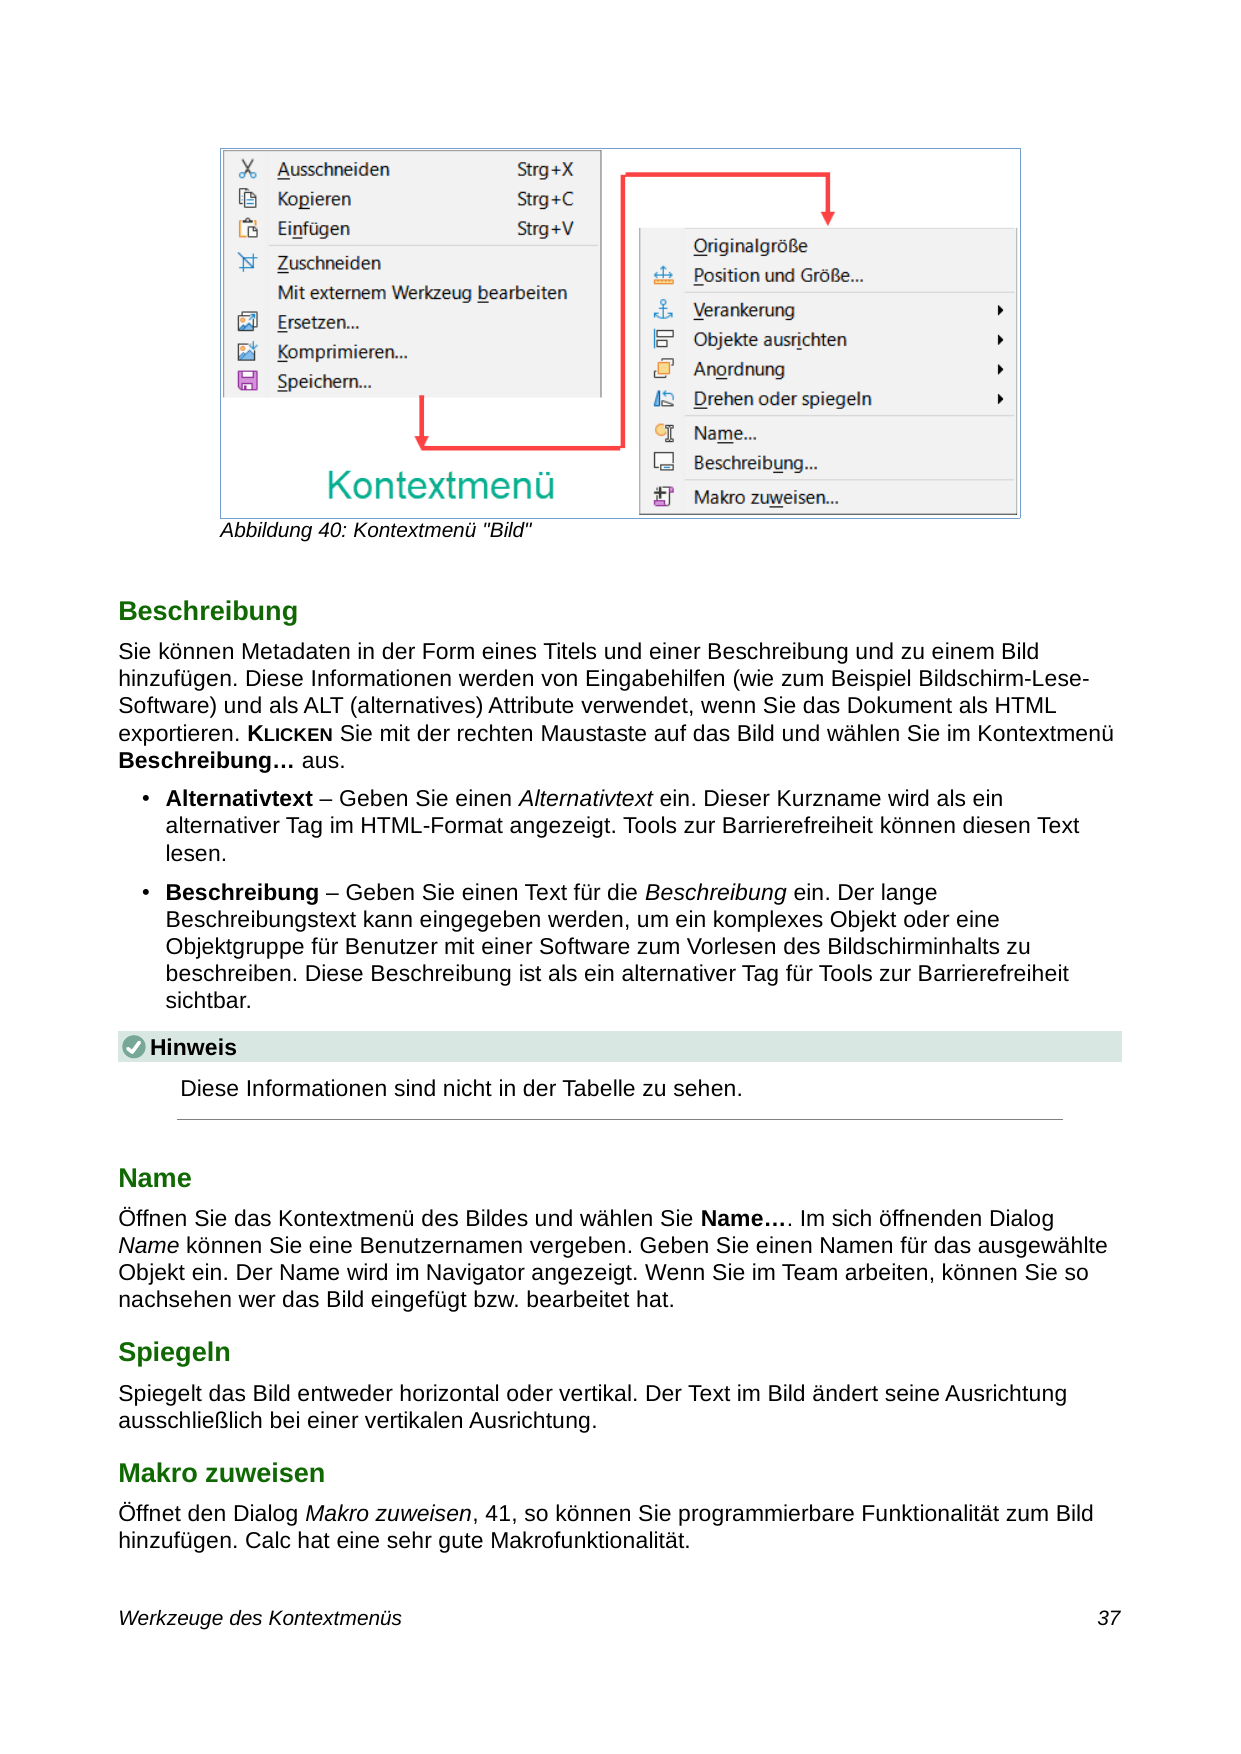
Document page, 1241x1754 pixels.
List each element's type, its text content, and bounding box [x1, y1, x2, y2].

text Sie können Metadaten in der Form eines Titels und einer Beschreibung und zu einem Bild hinzufügen. Diese Informationen werden von Eingabehilfen (wie zum Beispiel Bildschirm-Lese-Software) und als ALT (alternatives) Attribute verwendet, wenn Sie das Dokument als HTML exportieren. Klicken Sie mit der rechten Maustaste auf das Bild und wählen Sie im Kontextmenü Beschreibung… aus. [118, 638, 1122, 773]
subtitle Beschreibung [118, 595, 1122, 626]
text [221, 149, 1020, 518]
text Öffnen Sie das Kontextmenü des Bildes und wählen Sie Name…. Im sich öffnenden Dialog Name können Sie eine Benutzernamen vergeben. Geben Sie einen Namen für das ausgewählte Objekt ein. Der Name wird im Navigator angezeigt. Wenn Sie im Team arbeiten, können Sie so nachsehen wer das Bild eingefügt bzw. bearbeitet hat. [118, 1204, 1122, 1313]
text Spiegelt das Bild entweder horizontal oder vertikal. Der Text im Bild ändert seine Ausrichtung ausschließlich bei einer vertikalen Ausrichtung. [118, 1379, 1122, 1433]
subtitle Makro zuweisen [118, 1457, 1122, 1488]
subtitle Name [118, 1161, 1122, 1192]
picture [223, 150, 1018, 515]
subtitle Spiegeln [118, 1336, 1122, 1367]
list Alternativtext – Geben Sie einen Alternativtext ein. Dieser Kurzname wird als ein alternativer Tag im HTML-Format angezeigt. Tools zur Barrierefreiheit können diesen Text lesen. [142, 785, 1122, 866]
text Öffnet den Dialog Makro zuweisen, Abbildung 41, so können Sie programmierbare Funktionalität zum Bild hinzufügen. Calc hat eine sehr gute Makrofunktionalität. [118, 1500, 1122, 1554]
text Diese Informationen sind nicht in der Tabelle zu sehen. [177, 1074, 1063, 1119]
text Abbildung 40: Kontextmenü "Bild" [220, 519, 1020, 542]
subtitle Hinweis [118, 1031, 1122, 1062]
list Beschreibung – Geben Sie einen Text für die Beschreibung ein. Der lange Beschreibungstext kann eingegeben werden, um ein komplexes Objekt oder eine Objektgruppe für Benutzer mit einer Software zum Vorlesen des Bildschirminhalts zu beschreiben. Diese Beschreibung ist als ein alternativer Tag für Tools zur Barrierefreiheit sichtbar. [142, 878, 1122, 1013]
